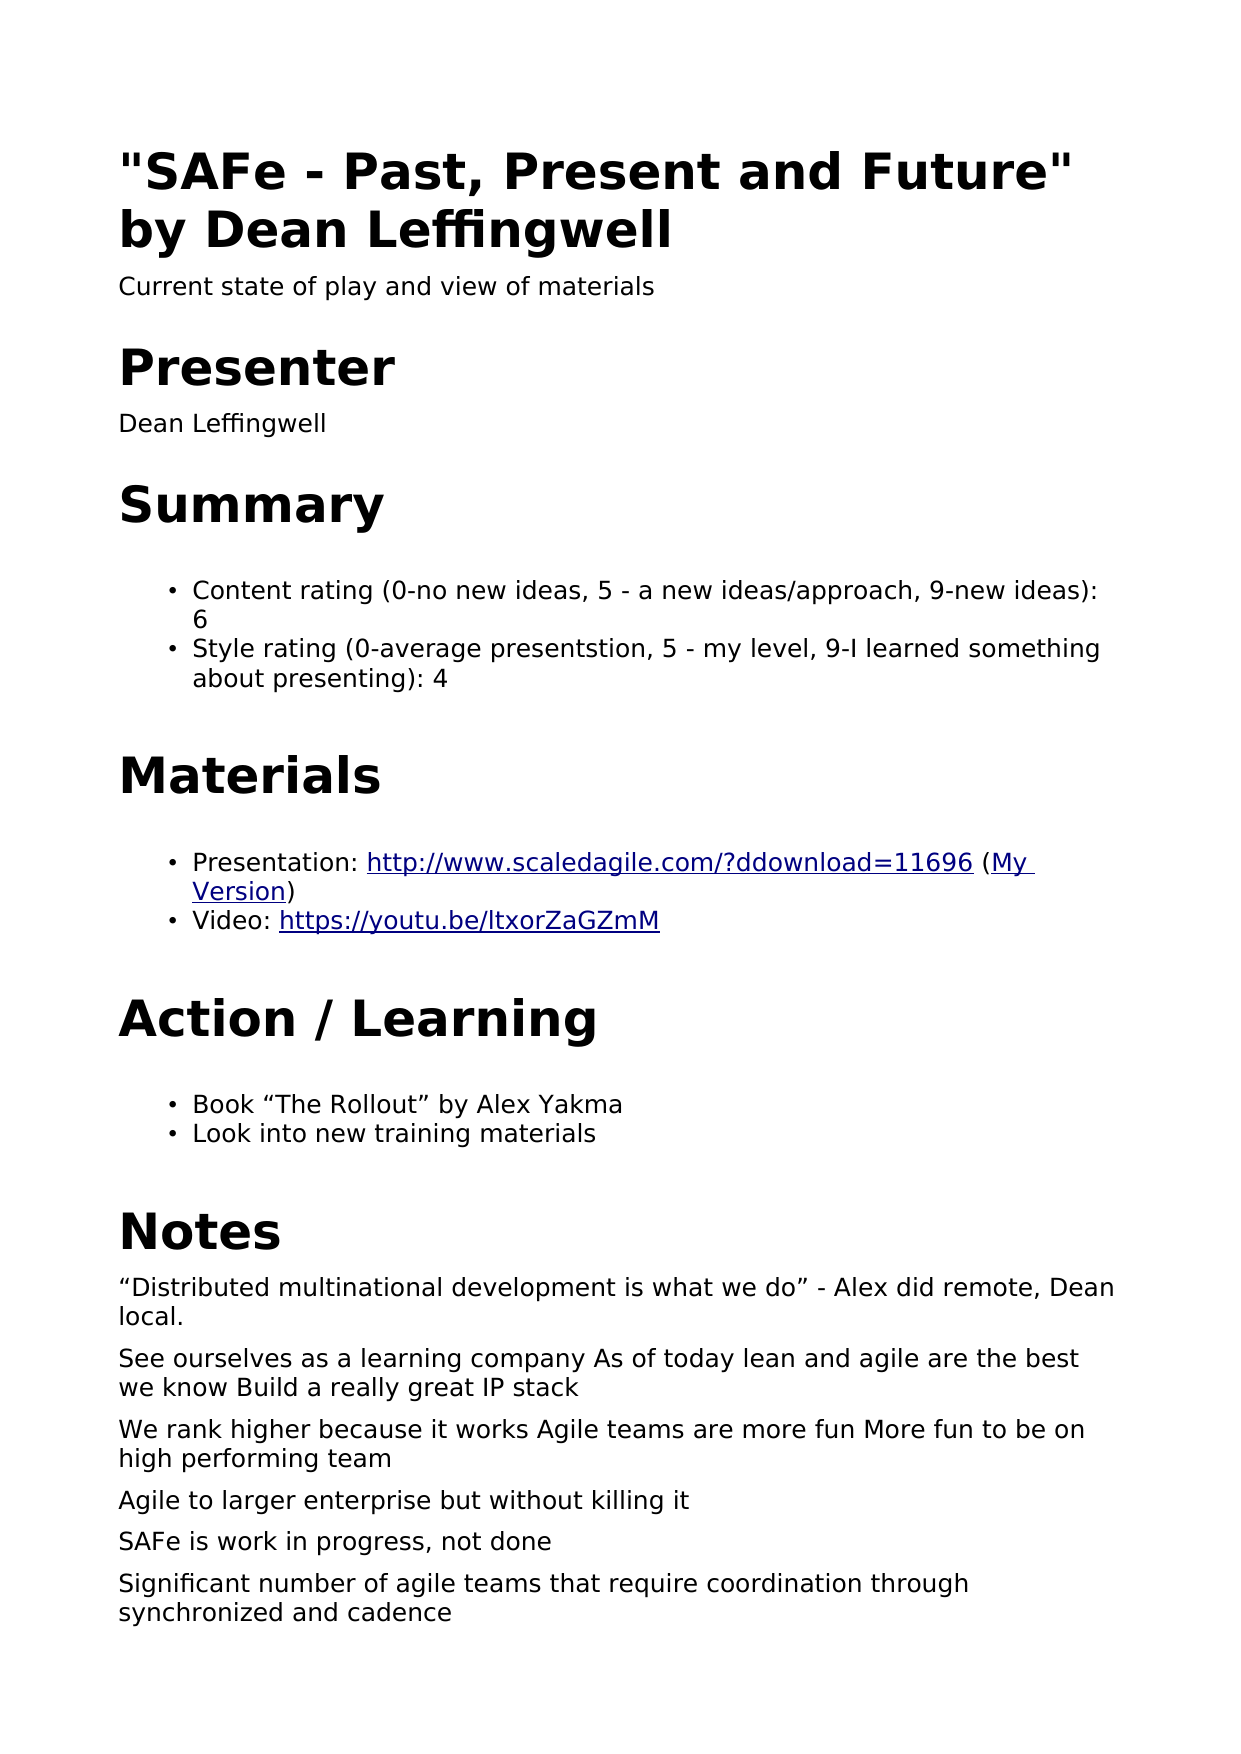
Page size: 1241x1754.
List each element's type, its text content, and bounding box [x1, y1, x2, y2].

subtitle Presenter [118, 339, 1122, 397]
text SAFe is work in progress, not done [118, 1528, 1122, 1557]
text Dean Leffingwell [118, 409, 1122, 439]
list Presentation: http://www.scaledagile.com/?ddownload=11696 (My Version) [177, 848, 1122, 906]
subtitle Materials [118, 747, 1122, 806]
list Book “The Rollout” by Alex Yakma [177, 1090, 1122, 1119]
list Content rating (0-no new ideas, 5 - a new ideas/approach, 9-new ideas): 6 [177, 576, 1122, 635]
text We rank higher because it works Agile teams are more fun More fun to be on high performing team [118, 1415, 1122, 1473]
text Significant number of agile teams that require coordination through synchronized and cadence [118, 1569, 1122, 1628]
subtitle "SAFe - Past, Present and Future" by Dean Leffingwell [118, 143, 1122, 259]
list Video: https://youtu.be/ltxorZaGZmM [177, 906, 1122, 935]
text See ourselves as a learning company As of today lean and agile are the best we know Build a really great IP stack [118, 1344, 1122, 1403]
subtitle Notes [118, 1203, 1122, 1261]
subtitle Summary [118, 476, 1122, 534]
text Current state of play and view of materials [118, 272, 1122, 301]
list Style rating (0-average presentstion, 5 - my level, 9-I learned something about presenting): 4 [177, 635, 1122, 693]
text “Distributed multinational development is what we do” - Alex did remote, Dean local. [118, 1273, 1122, 1332]
subtitle Action / Learning [118, 990, 1122, 1048]
list Look into new training materials [177, 1119, 1122, 1148]
text Agile to larger enterprise but without killing it [118, 1486, 1122, 1515]
